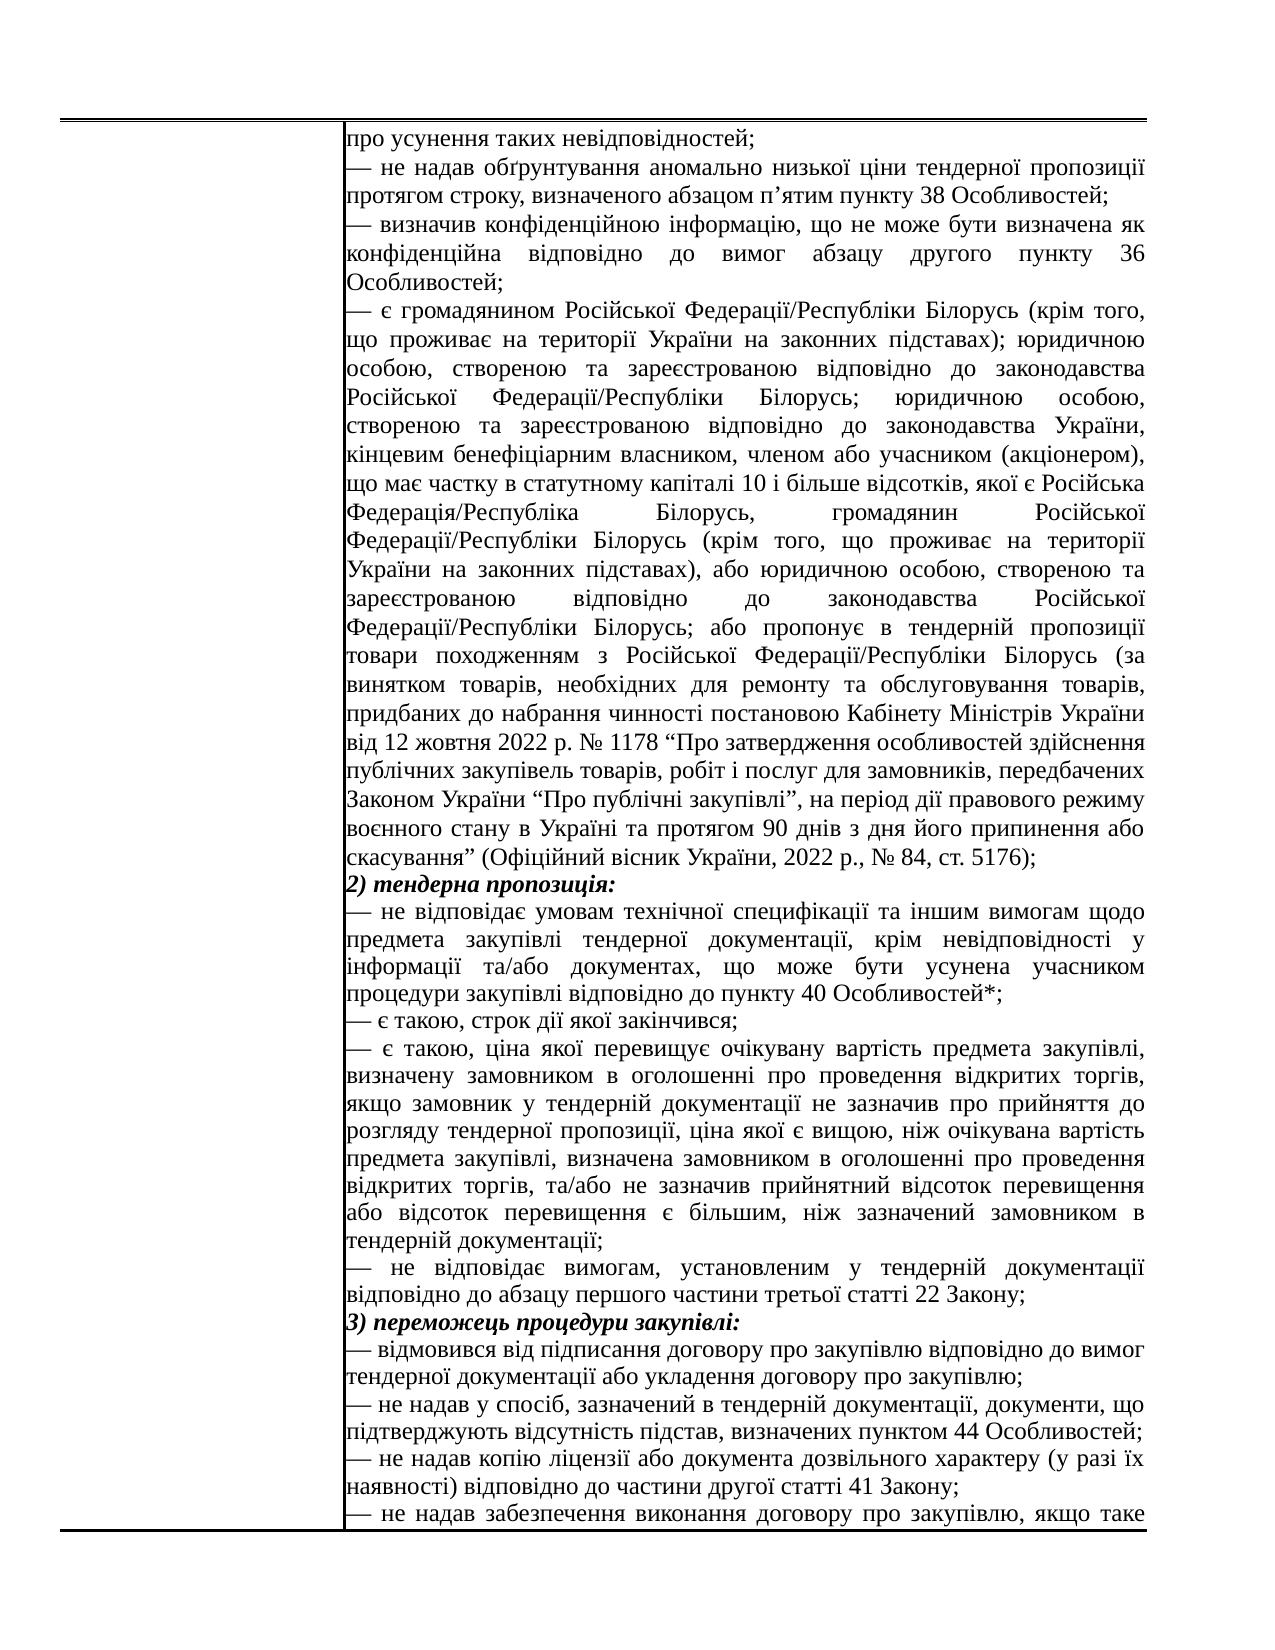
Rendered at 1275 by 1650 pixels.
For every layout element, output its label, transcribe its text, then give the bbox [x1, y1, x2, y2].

table_cell [60, 122, 343, 1528]
table_cell про усунення таких невідповідностей; — не надав обґрунтування аномально низької ціни тендерної пропозиції протягом строку, визначеного абзацом п’ятим пункту 38 Особливостей; — визначив конфіденційною інформацію, що не може бути визначена як конфіденційна відповідно до вимог абзацу другого пункту 36 Особливостей; — є громадянином Російської Федерації/Республіки Білорусь (крім того, що проживає на території України на законних підставах); юридичною особою, створеною та зареєстрованою відповідно до законодавства Російської Федерації/Республіки Білорусь; юридичною особою, створеною та зареєстрованою відповідно до законодавства України, кінцевим бенефіціарним власником, членом або учасником (акціонером), що має частку в статутному капіталі 10 і більше відсотків, якої є Російська Федерація/Республіка Білорусь, громадянин Російської Федерації/Республіки Білорусь (крім того, що проживає на території України на законних підставах), або юридичною особою, створеною та зареєстрованою відповідно до законодавства Російської Федерації/Республіки Білорусь; або пропонує в тендерній пропозиції товари походженням з Російської Федерації/Республіки Білорусь (за винятком товарів, необхідних для ремонту та обслуговування товарів, придбаних до набрання чинності постановою Кабінету Міністрів України від 12 жовтня 2022 р. № 1178 “Про затвердження особливостей здійснення публічних закупівель товарів, робіт і послуг для замовників, передбачених Законом України “Про публічні закупівлі”, на період дії правового режиму воєнного стану в Україні та протягом 90 днів з дня його припинення або скасування” (Офіційний вісник України, 2022 р., № 84, ст. 5176); 2) тендерна пропозиція: — не відповідає умовам технічної специфікації та іншим вимогам щодо предмета закупівлі тендерної документації, крім невідповідності у інформації та/або документах, що може бути усунена учасником процедури закупівлі відповідно до пункту 40 Особливостей*; — є такою, строк дії якої закінчився; — є такою, ціна якої перевищує очікувану вартість предмета закупівлі, визначену замовником в оголошенні про проведення відкритих торгів, якщо замовник у тендерній документації не зазначив про прийняття до розгляду тендерної пропозиції, ціна якої є вищою, ніж очікувана вартість предмета закупівлі, визначена замовником в оголошенні про проведення відкритих торгів, та/або не зазначив прийнятний відсоток перевищення або відсоток перевищення є більшим, ніж зазначений замовником в тендерній документації; — не відповідає вимогам, установленим у тендерній документації відповідно до абзацу першого частини третьої статті 22 Закону; 3) переможець процедури закупівлі: — відмовився від підписання договору про закупівлю відповідно до вимог тендерної документації або укладення договору про закупівлю; — не надав у спосіб, зазначений в тендерній документації, документи, що підтверджують відсутність підстав, визначених пунктом 44 Особливостей; — не надав копію ліцензії або документа дозвільного характеру (у разі їх наявності) відповідно до частини другої статті 41 Закону; — не надав забезпечення виконання договору про закупівлю, якщо таке [346, 122, 1147, 1528]
